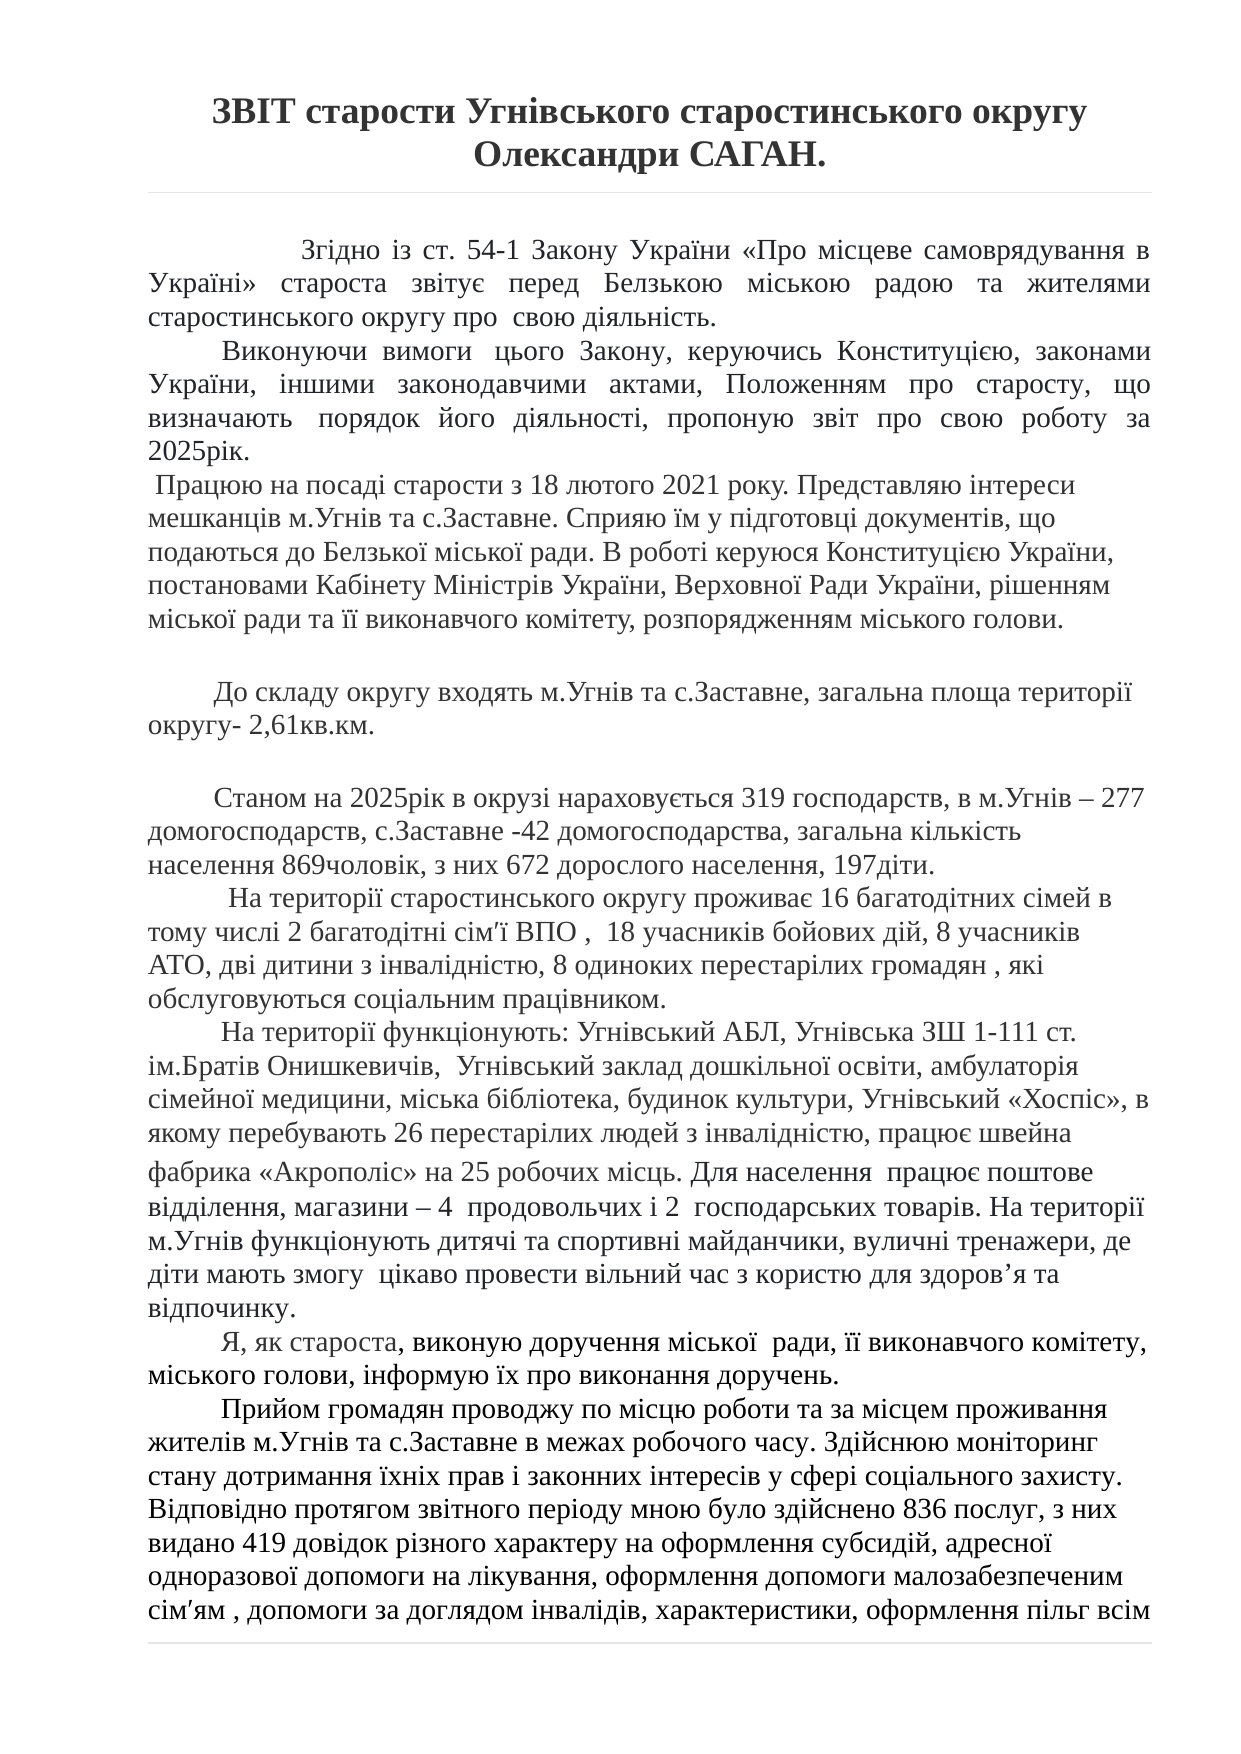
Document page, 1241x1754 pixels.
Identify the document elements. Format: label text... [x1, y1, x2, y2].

subtitle Працюю на посаді старости з 18 лютого 2021 року. Представляю інтереси мешканців м.Угнів та с.Заставне. Сприяю їм у підготовці документів, що подаються до Белзької міської ради. В роботі керуюся Конституцією України, постановами Кабінету Міністрів України, Верховної Ради України, рішенням міської ради та її виконавчого комітету, розпорядженням міського голови. [148, 467, 1152, 634]
subtitle До складу округу входять м.Угнів та с.Заставне, загальна площа території округу- 2,61кв.км. [148, 674, 1152, 741]
text Виконуючи вимоги цього Закону, керуючись Конституцією, законами України, іншими законодавчими актами, Положенням про старосту, що визначають порядок його діяльності, пропоную звіт про свою роботу за 2025рік. [148, 333, 1152, 467]
subtitle На території функціонують: Угнівський АБЛ, Угнівська ЗШ 1-111 ст. ім.Братів Онишкевичів, Угнівський заклад дошкільної освіти, амбулаторія сімейної медицини, міська бібліотека, будинок культури, Угнівський «Хоспіс», в якому перебувають 26 перестарілих людей з інвалідністю, працює швейна фабрика «Акрополіс» на 25 робочих місць. Для населення працює поштове відділення, магазини – 4 продовольчих і 2 господарських товарів. На території м.Угнів функціонують дитячі та спортивні майданчики, вуличні тренажери, де діти мають змогу цікаво провести вільний час з користю для здоров’я та відпочинку. [148, 1014, 1152, 1324]
subtitle Станом на 2025рік в окрузі нараховується 319 господарств, в м.Угнів – 277 домогосподарств, с.Заставне -42 домогосподарства, загальна кількість населення 869чоловік, з них 672 дорослого населення, 197діти. [148, 780, 1152, 880]
text Згідно із ст. 54-1 Закону України «Про місцеве самоврядування в Україні» староста звітує перед Белзькою міською радою та жителями старостинського округу про свою діяльність. [148, 232, 1152, 333]
subtitle Я, як староста, виконую доручення міської ради, її виконавчого комітету, міського голови, інформую їх про виконання доручень. [148, 1324, 1152, 1391]
subtitle Прийом громадян проводжу по місцю роботи та за місцем проживання жителів м.Угнів та с.Заставне в межах робочого часу. Здійснюю моніторинг стану дотримання їхніх прав і законних інтересів у сфері соціального захисту. Відповідно протягом звітного періоду мною було здійснено 836 послуг, з них видано 419 довідок різного характеру на оформлення субсидій, адресної одноразової допомоги на лікування, оформлення допомоги малозабезпеченим сім′ям , допомоги за доглядом інвалідів, характеристики, оформлення пільг всім [148, 1391, 1152, 1642]
subtitle ЗВІТ старости Угнівського старостинського округу Олександри САГАН. [148, 88, 1152, 192]
subtitle На території старостинського округу проживає 16 багатодітних сімей в тому числі 2 багатодітні сім′ї ВПО , 18 учасників бойових дій, 8 учасників АТО, дві дитини з інвалідністю, 8 одиноких перестарілих громадян , які обслуговуються соціальним працівником. [148, 880, 1152, 1014]
